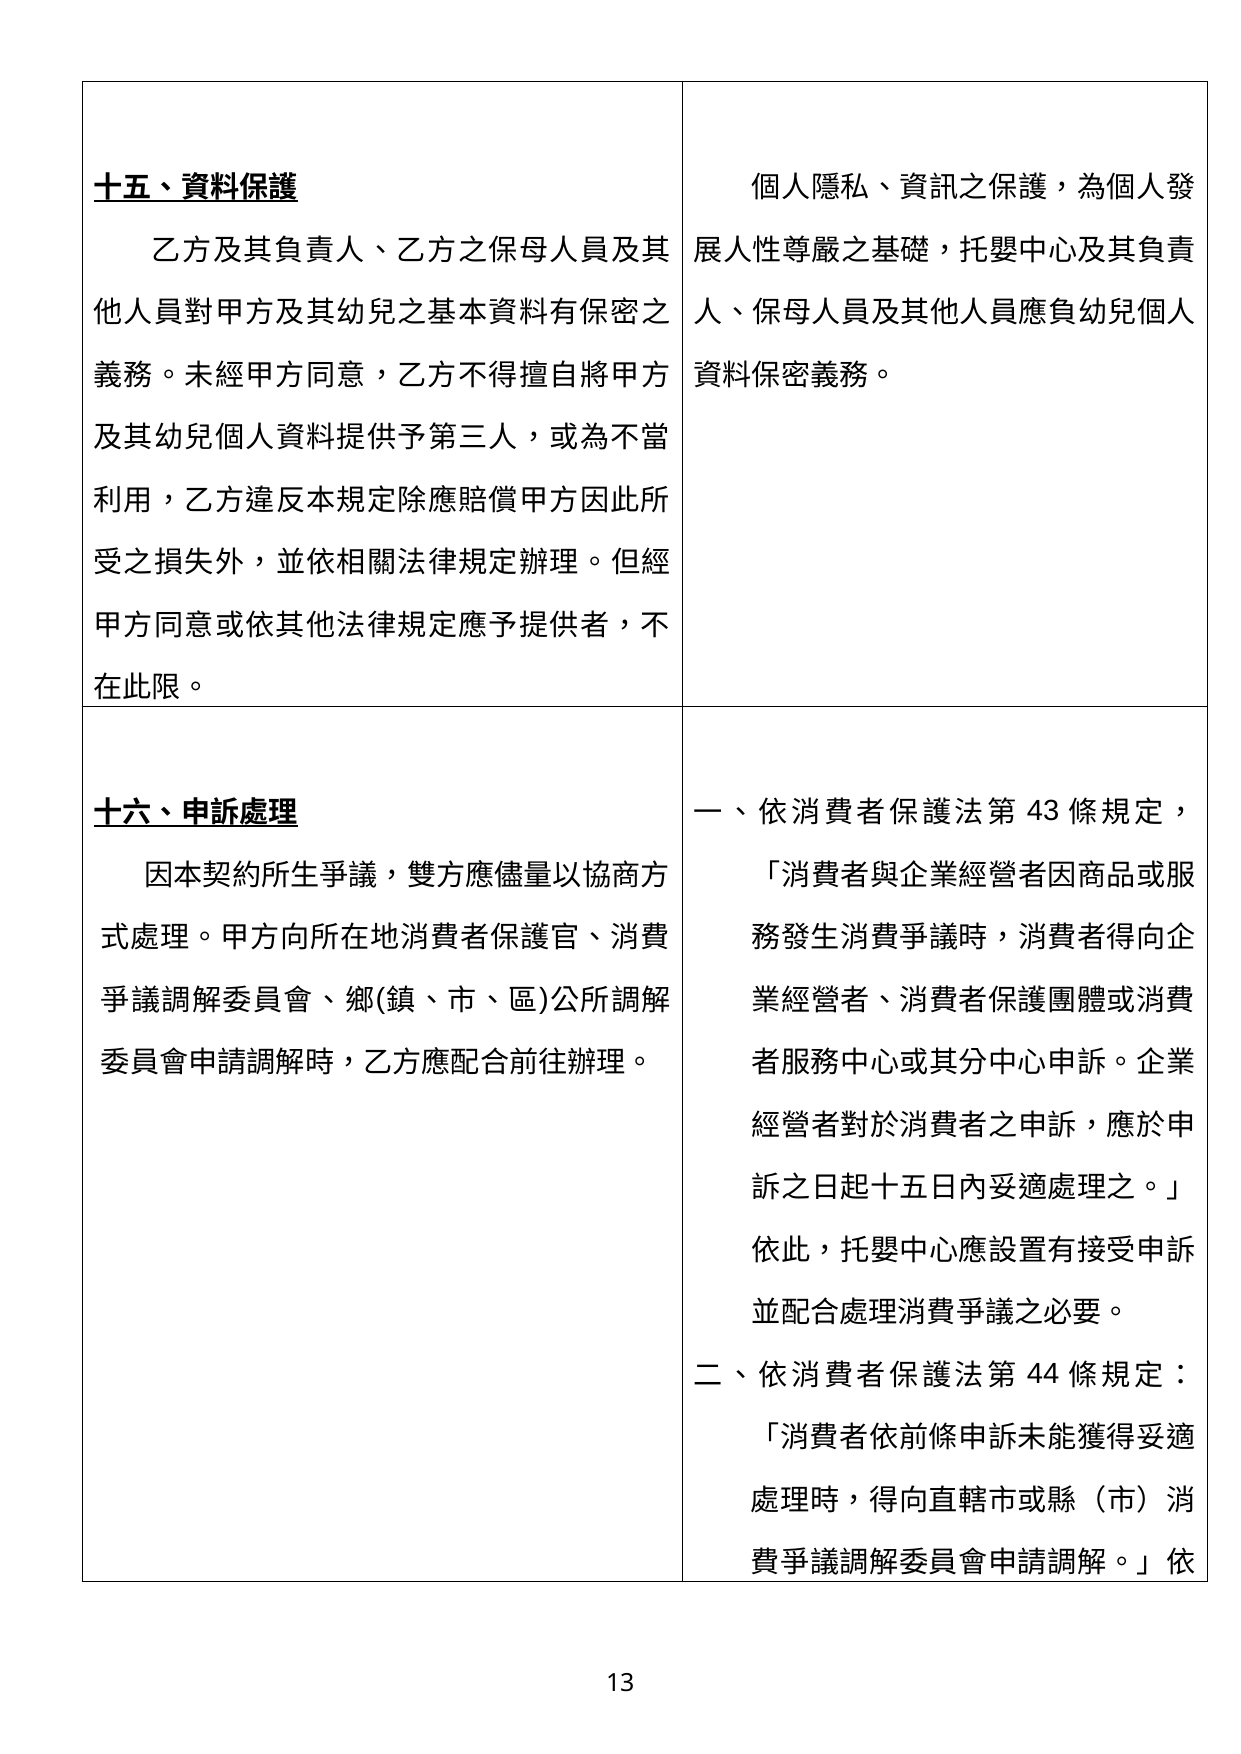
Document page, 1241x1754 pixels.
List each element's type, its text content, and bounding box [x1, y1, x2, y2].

table_cell 一、依消費者保護法第43條規定，「消費者與企業經營者因商品或服務發生消費爭議時，消費者得向企業經營者、消費者保護團體或消費者服務中心或其分中心申訴。企業經營者對於消費者之申訴，應於申訴之日起十五日內妥適處理之。」依此，托嬰中心應設置有接受申訴並配合處理消費爭議之必要。 二、依消費者保護法第44條規定：「消費者依前條申訴未能獲得妥適處理時，得向直轄市或縣（市）消費爭議調解委員會申請調解。」依 [683, 707, 1207, 1581]
table_cell 十六、申訴處理 因本契約所生爭議，雙方應儘量以協商方式處理。甲方向所在地消費者保護官、消費爭議調解委員會、鄉(鎮、市、區)公所調解委員會申請調解時，乙方應配合前往辦理。 [83, 707, 682, 1581]
table_cell 十五、資料保護 乙方及其負責人、乙方之保母人員及其他人員對甲方及其幼兒之基本資料有保密之義務。未經甲方同意，乙方不得擅自將甲方及其幼兒個人資料提供予第三人，或為不當利用，乙方違反本規定除應賠償甲方因此所受之損失外，並依相關法律規定辦理。但經甲方同意或依其他法律規定應予提供者，不在此限。 [83, 82, 682, 706]
table_cell 個人隱私、資訊之保護，為個人發展人性尊嚴之基礎，托嬰中心及其負責人、保母人員及其他人員應負幼兒個人資料保密義務。 [683, 82, 1207, 706]
